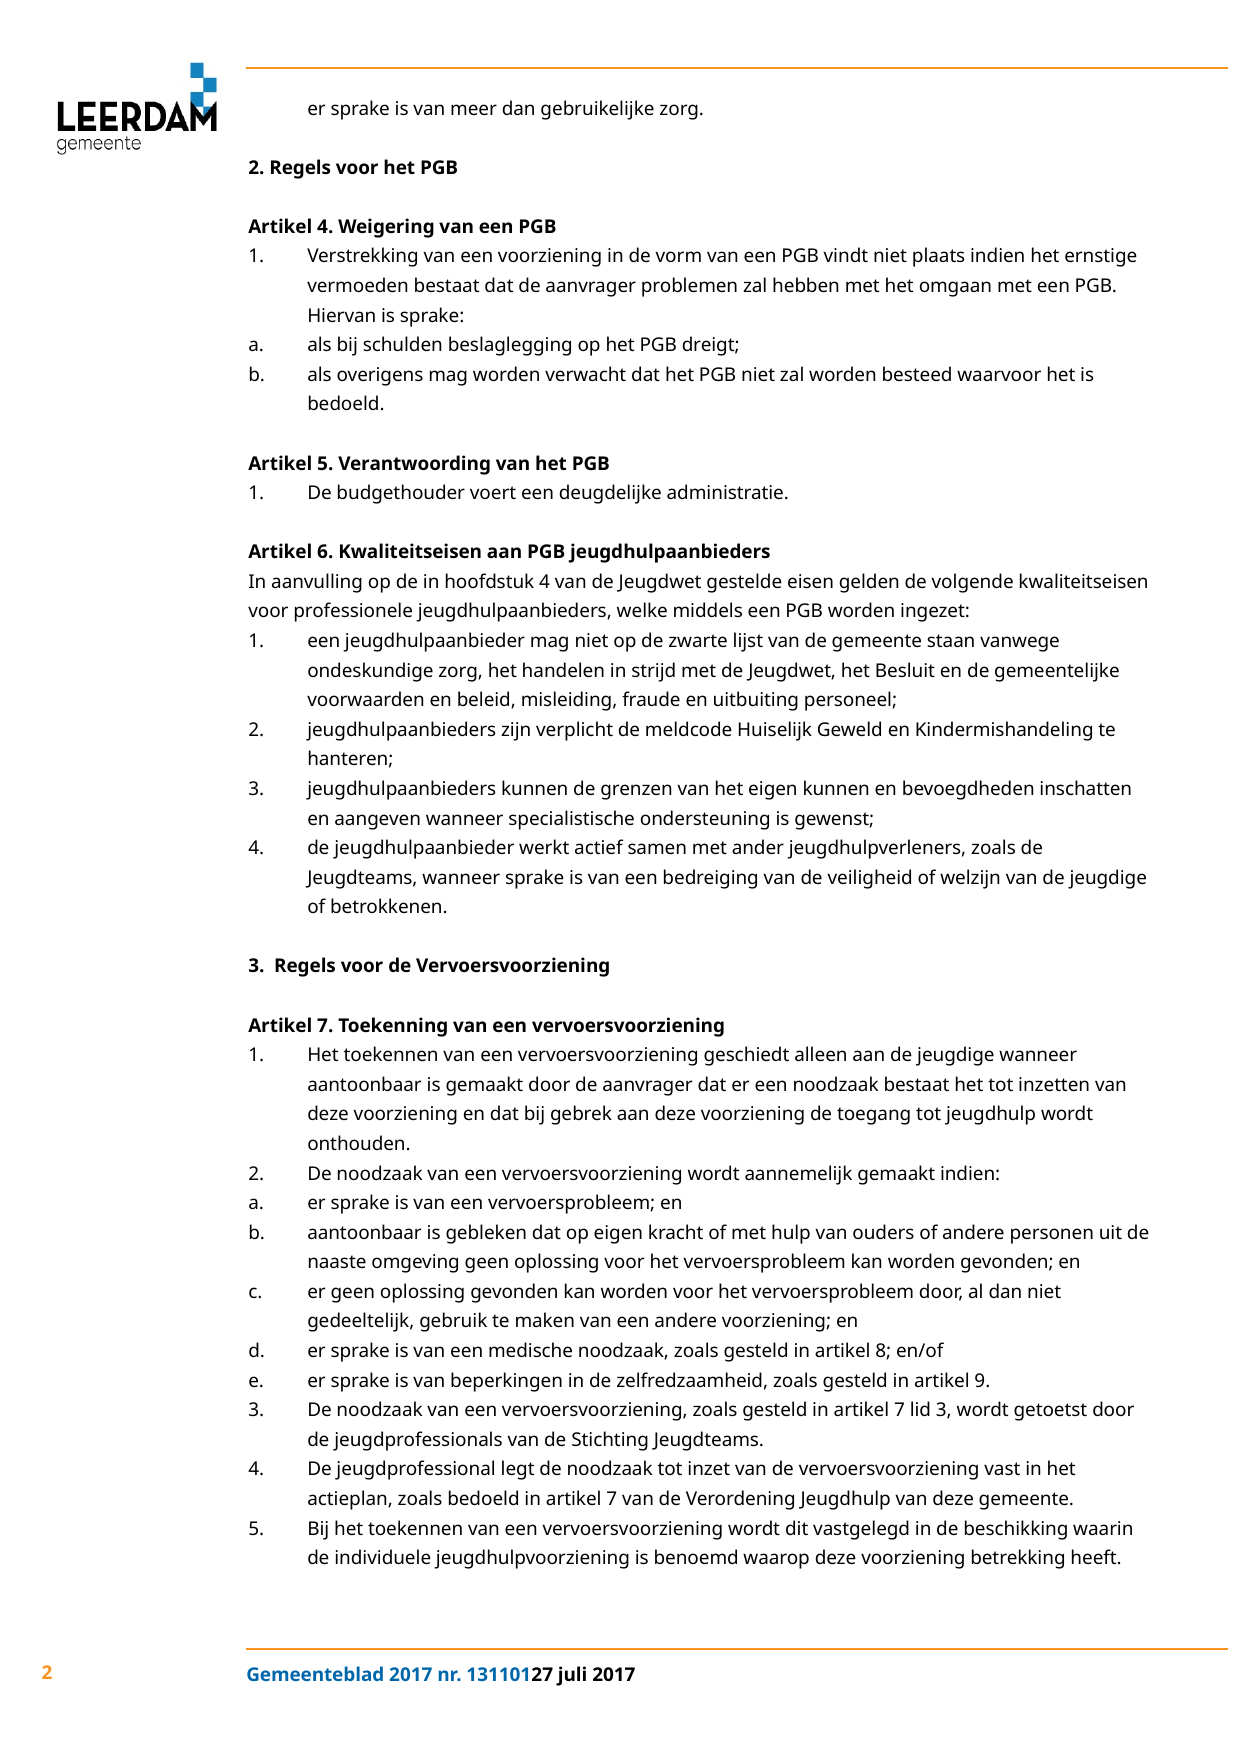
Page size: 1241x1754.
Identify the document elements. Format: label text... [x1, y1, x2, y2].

list De jeugdprofessional legt de noodzaak tot inzet van de vervoersvoorziening vast in het actieplan, zoals bedoeld in artikel 7 van de Verordening Jeugdhulp van deze gemeente. [248, 1456, 1152, 1511]
list jeugdhulpaanbieders kunnen de grenzen van het eigen kunnen en bevoegdheden inschatten en aangeven wanneer specialistische ondersteuning is gewenst; [248, 775, 1152, 831]
list een jeugdhulpaanbieder mag niet op de zwarte lijst van de gemeente staan vanwege ondeskundige zorg, het handelen in strijd met de Jeugdwet, het Besluit en de gemeentelijke voorwaarden en beleid, misleiding, fraude en uitbuiting personeel; [248, 627, 1152, 712]
list jeugdhulpaanbieders zijn verplicht de meldcode Huiselijk Geweld en Kindermishandeling te hanteren; [248, 716, 1152, 771]
text Artikel 6. Kwaliteitseisen aan PGB jeugdhulpaanbieders [248, 538, 1152, 564]
list er geen oplossing gevonden kan worden voor het vervoersprobleem door, al dan niet gedeeltelijk, gebruik te maken van een andere voorziening; en [248, 1278, 1152, 1333]
text Artikel 7. Toekenning van een vervoersvoorziening [248, 1012, 1152, 1038]
text Artikel 5. Verantwoording van het PGB [248, 450, 1152, 476]
list de jeugdhulpaanbieder werkt actief samen met ander jeugdhulpverleners, zoals de Jeugdteams, wanneer sprake is van een bedreiging van de veiligheid of welzijn van de jeugdige of betrokkenen. [248, 834, 1152, 919]
picture [41, 47, 231, 172]
text 3. Regels voor de Vervoersvoorziening [248, 953, 1152, 978]
list als overigens mag worden verwacht dat het PGB niet zal worden besteed waarvoor het is bedoeld. [248, 361, 1152, 416]
list Het toekennen van een vervoersvoorziening geschiedt alleen aan de jeugdige wanneer aantoonbaar is gemaakt door de aanvrager dat er een noodzaak bestaat het tot inzetten van deze voorziening en dat bij gebrek aan deze voorziening de toegang tot jeugdhulp wordt onthouden. [248, 1041, 1152, 1156]
list als bij schulden beslaglegging op het PGB dreigt; [248, 331, 1152, 357]
list De noodzaak van een vervoersvoorziening, zoals gesteld in artikel 7 lid 3, wordt getoetst door de jeugdprofessionals van de Stichting Jeugdteams. [248, 1396, 1152, 1452]
list Bij het toekennen van een vervoersvoorziening wordt dit vastgelegd in de beschikking waarin de individuele jeugdhulpvoorziening is benoemd waarop deze voorziening betrekking heeft. [248, 1515, 1152, 1570]
list aantoonbaar is gebleken dat op eigen kracht of met hulp van ouders of andere personen uit de naaste omgeving geen oplossing voor het vervoersprobleem kan worden gevonden; en [248, 1219, 1152, 1274]
text Artikel 4. Weigering van een PGB [248, 213, 1152, 239]
list er sprake is van een medische noodzaak, zoals gesteld in artikel 8; en/of [248, 1337, 1152, 1363]
text In aanvulling op de in hoofdstuk 4 van de Jeugdwet gestelde eisen gelden de volgende kwaliteitseisen voor professionele jeugdhulpaanbieders, welke middels een PGB worden ingezet: [248, 568, 1152, 623]
list er sprake is van een vervoersprobleem; en [248, 1189, 1152, 1215]
text 2. Regels voor het PGB [248, 154, 1152, 180]
list er sprake is van beperkingen in de zelfredzaamheid, zoals gesteld in artikel 9. [248, 1367, 1152, 1393]
list De noodzaak van een vervoersvoorziening wordt aannemelijk gemaakt indien: [248, 1160, 1152, 1186]
list er sprake is van meer dan gebruikelijke zorg. [248, 95, 1152, 121]
list Verstrekking van een voorziening in de vorm van een PGB vindt niet plaats indien het ernstige vermoeden bestaat dat de aanvrager problemen zal hebben met het omgaan met een PGB. Hiervan is sprake: [248, 243, 1152, 328]
list De budgethouder voert een deugdelijke administratie. [248, 479, 1152, 505]
